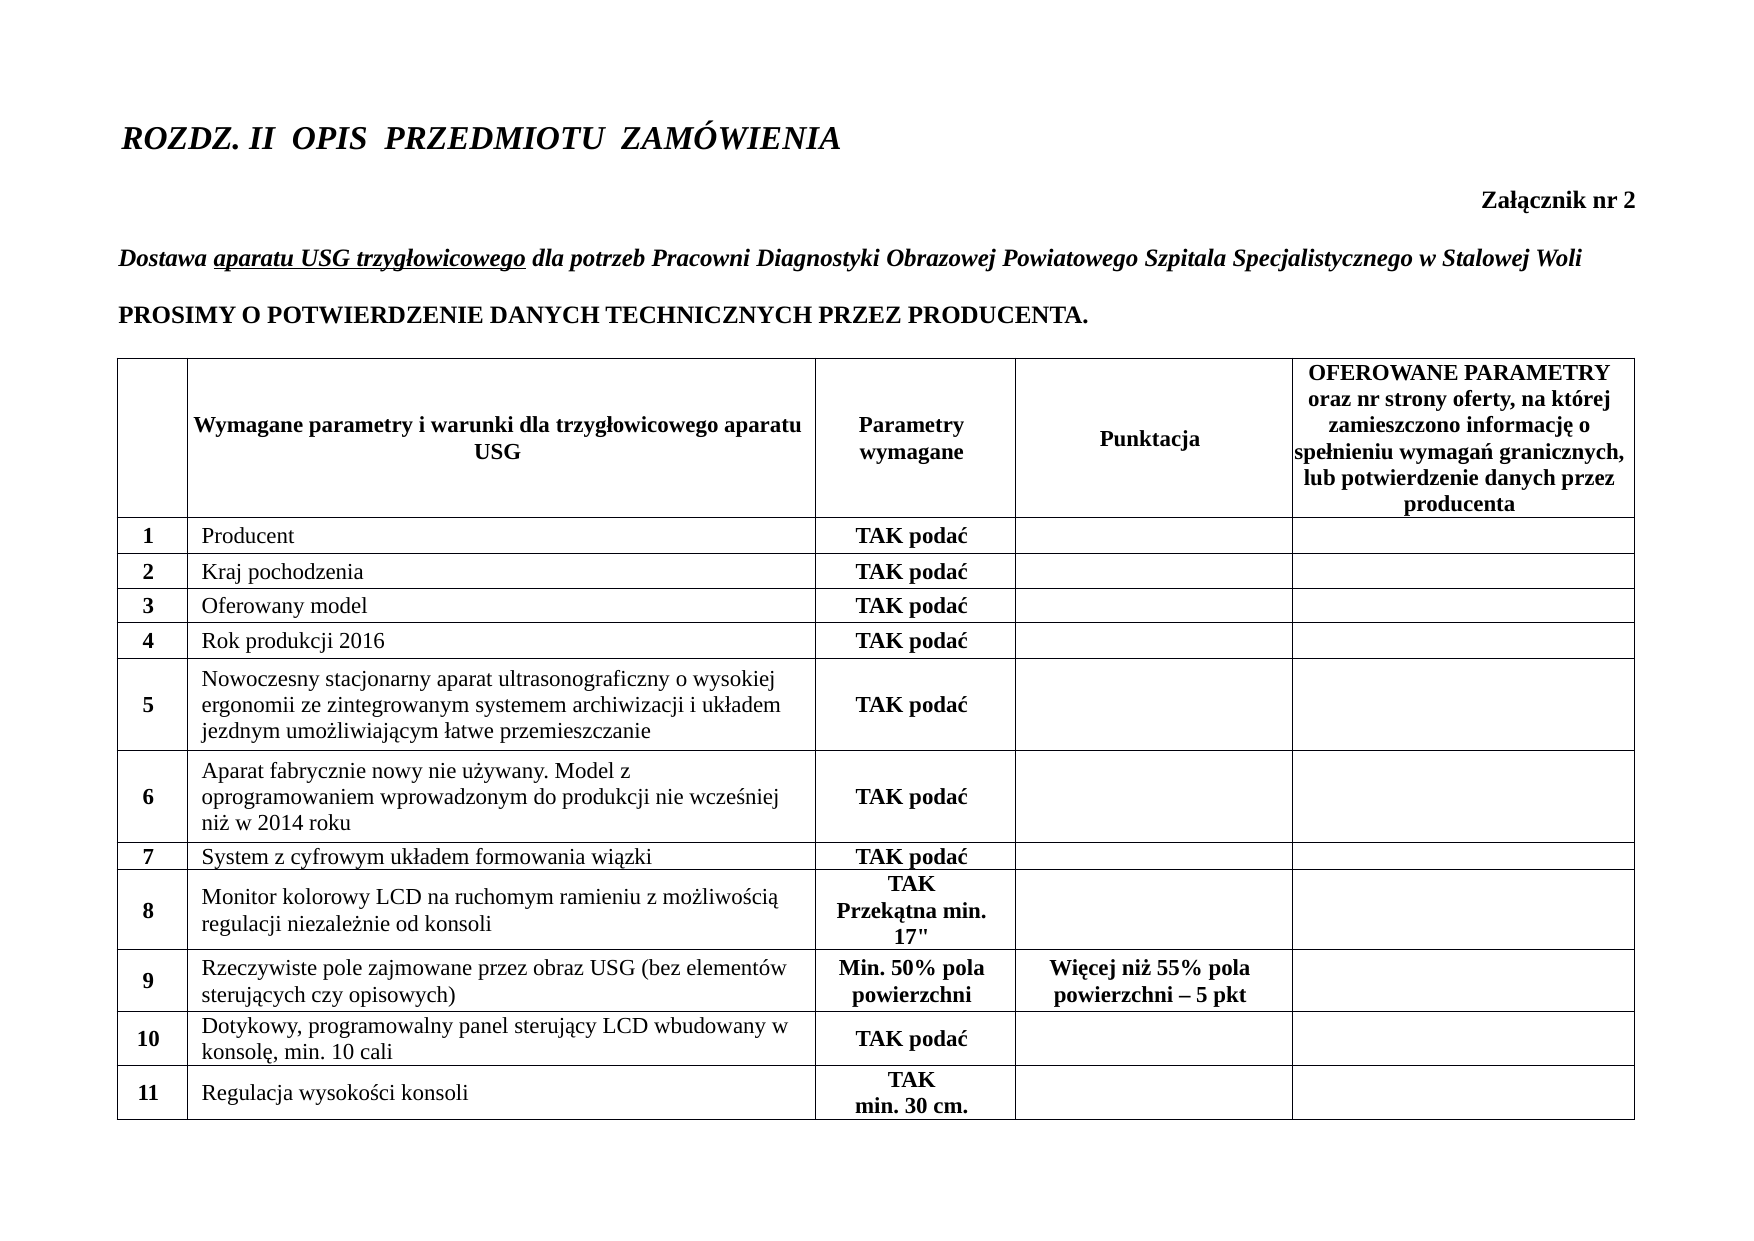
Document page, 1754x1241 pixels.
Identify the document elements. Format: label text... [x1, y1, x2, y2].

table_cell 5 [118, 659, 187, 749]
table_cell TAK podać [816, 518, 1015, 553]
table_cell Aparat fabrycznie nowy nie używany. Model z oprogramowaniem wprowadzonym do produkcji nie wcześniej niż w 2014 roku [188, 751, 815, 842]
table_cell Producent [188, 518, 815, 553]
table_cell 11 [118, 1066, 187, 1118]
table_cell Kraj pochodzenia [188, 554, 815, 587]
table_header Punktacja [1016, 359, 1292, 517]
table_cell [1293, 751, 1634, 842]
table_cell [1016, 554, 1292, 587]
table_cell [1016, 518, 1292, 553]
table_cell TAK podać [816, 1012, 1015, 1065]
table_cell [1016, 659, 1292, 749]
table_cell [1016, 751, 1292, 842]
table_cell Regulacja wysokości konsoli [188, 1066, 815, 1118]
table_cell [1293, 554, 1634, 587]
table_header OFEROWANE PARAMETRY oraz nr strony oferty, na której zamieszczono informację o spełnieniu wymagań granicznych, lub potwierdzenie danych przez producenta [1293, 359, 1634, 517]
table_cell [1016, 589, 1292, 622]
table_cell [1293, 870, 1634, 949]
table_header Parametry wymagane [816, 359, 1015, 517]
table_cell Min. 50% pola powierzchni [816, 950, 1015, 1011]
table_cell Nowoczesny stacjonarny aparat ultrasonograficzny o wysokiej ergonomii ze zintegrowanym systemem archiwizacji i układem jezdnym umożliwiającym łatwe przemieszczanie [188, 659, 815, 749]
table_cell [1016, 1066, 1292, 1118]
subtitle ROZDZ. II OPIS PRZEDMIOTU ZAMÓWIENIA [121, 118, 1636, 156]
table_cell [1293, 1012, 1634, 1065]
table_header [118, 359, 187, 517]
table_cell [1293, 623, 1634, 658]
table_cell TAK podać [816, 751, 1015, 842]
table_cell Rzeczywiste pole zajmowane przez obraz USG (bez elementów sterujących czy opisowych) [188, 950, 815, 1011]
text Dostawa aparatu USG trzygłowicowego dla potrzeb Pracowni Diagnostyki Obrazowej Powiatowego Szpitala Specjalistycznego w Stalowej Woli [118, 243, 1636, 271]
table_cell [1293, 518, 1634, 553]
table_cell TAK Przekątna min. 17" [1006, 870, 1015, 949]
table_cell [1293, 950, 1634, 1011]
table_cell TAK min. 30 cm. [1006, 1066, 1015, 1118]
table_cell Więcej niż 55% pola powierzchni – 5 pkt [1016, 950, 1292, 1011]
table_cell [1016, 843, 1292, 869]
table_cell 10 [118, 1012, 187, 1065]
table_cell TAK podać [1006, 843, 1015, 869]
table_cell [1293, 1066, 1634, 1118]
table_cell 4 [118, 623, 187, 658]
table_cell 8 [118, 870, 187, 949]
table_cell 7 [118, 843, 187, 869]
table_header Wymagane parametry i warunki dla trzygłowicowego aparatu USG [188, 359, 815, 517]
table_cell TAK podać [816, 623, 1015, 658]
table_cell 2 [118, 554, 187, 587]
table_cell [1016, 1012, 1292, 1065]
table_cell [1293, 589, 1634, 622]
table_cell TAK podać [816, 554, 1015, 587]
table_cell 1 [118, 518, 187, 553]
text PROSIMY O POTWIERDZENIE DANYCH TECHNICZNYCH PRZEZ PRODUCENTA. [118, 300, 1636, 329]
table_cell [1016, 870, 1292, 949]
table_cell [1293, 843, 1634, 869]
table_cell Rok produkcji 2016 [188, 623, 815, 658]
table_cell Monitor kolorowy LCD na ruchomym ramieniu z możliwością regulacji niezależnie od konsoli [188, 870, 815, 949]
table_cell 9 [118, 950, 187, 1011]
table_cell TAK podać [816, 659, 1015, 749]
table_cell [1293, 659, 1634, 749]
table_cell Oferowany model [188, 589, 815, 622]
table_cell 3 [118, 589, 187, 622]
text Załącznik nr 2 [118, 185, 1636, 214]
table_cell [1016, 623, 1292, 658]
table_cell 6 [118, 751, 187, 842]
table_cell TAK podać [816, 589, 1015, 622]
